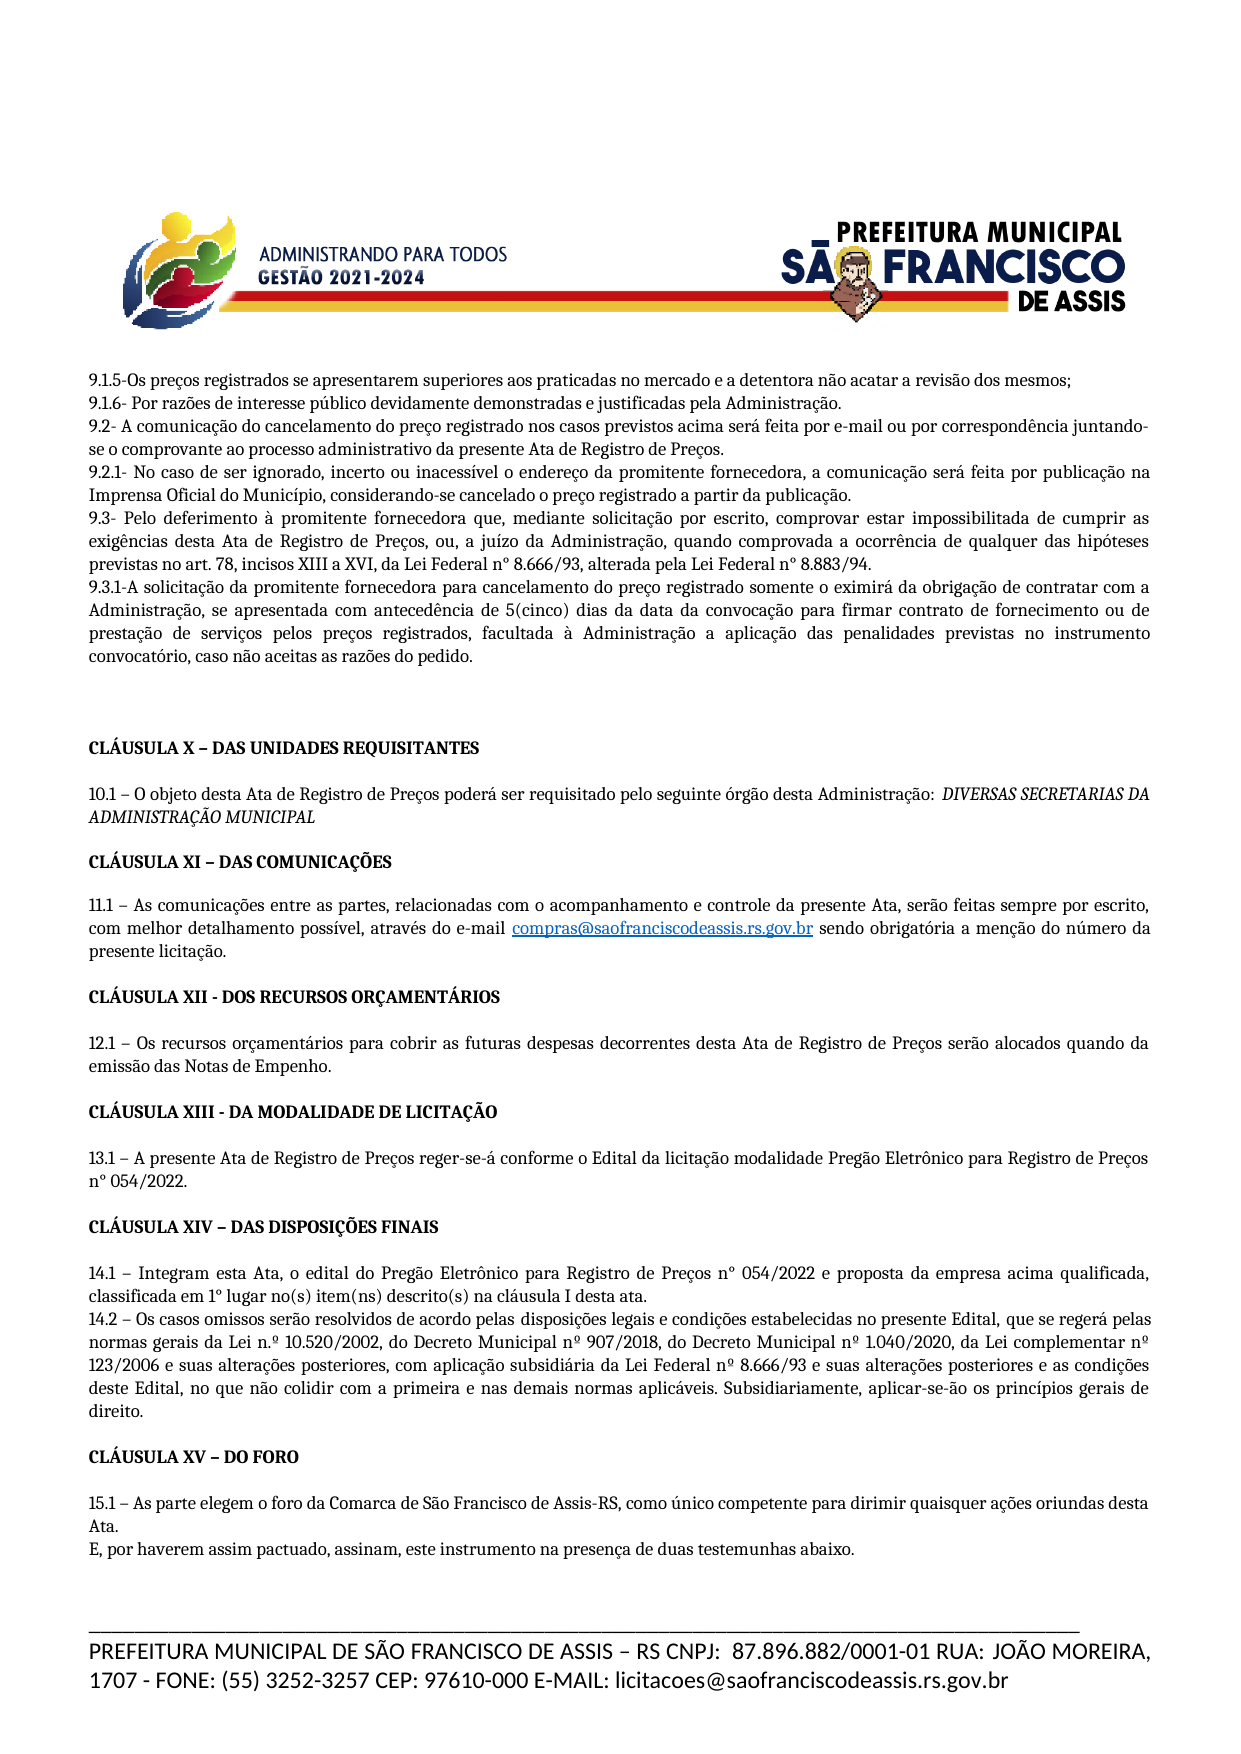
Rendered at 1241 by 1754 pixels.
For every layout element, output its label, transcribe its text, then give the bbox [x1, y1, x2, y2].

text 13.1 – A presente Ata de Registro de Preços reger-se-á conforme o Edital da licitação modalidade Pregão Eletrônico para Registro de Preços n° 054/2022. [89, 1147, 1152, 1192]
text 9.1.6- Por razões de interesse público devidamente demonstradas e justificadas pela Administração. [89, 392, 1152, 414]
text 9.1.5-Os preços registrados se apresentarem superiores aos praticadas no mercado e a detentora não acatar a revisão dos mesmos; [89, 369, 1152, 391]
text 11.1 – As comunicações entre as partes, relacionadas com o acompanhamento e controle da presente Ata, serão feitas sempre por escrito, com melhor detalhamento possível, através do e-mail compras@saofranciscodeassis.rs.gov.br sendo obrigatória a menção do número da presente licitação. [89, 894, 1152, 962]
text 9.3.1-A solicitação da promitente fornecedora para cancelamento do preço registrado somente o eximirá da obrigação de contratar com a Administração, se apresentada com antecedência de 5(cinco) dias da data da convocação para firmar contrato de fornecimento ou de prestação de serviços pelos preços registrados, facultada à Administração a aplicação das penalidades previstas no instrumento convocatório, caso não aceitas as razões do pedido. [89, 576, 1152, 667]
text CLÁUSULA XII - DOS RECURSOS ORÇAMENTÁRIOS [89, 986, 1152, 1008]
text 9.2.1- No caso de ser ignorado, incerto ou inacessível o endereço da promitente fornecedora, a comunicação será feita por publicação na Imprensa Oficial do Município, considerando-se cancelado o preço registrado a partir da publicação. [89, 461, 1152, 506]
text 15.1 – As parte elegem o foro da Comarca de São Francisco de Assis-RS, como único competente para dirimir quaisquer ações oriundas desta Ata. [89, 1493, 1152, 1537]
text 9.3- Pelo deferimento à promitente fornecedora que, mediante solicitação por escrito, comprovar estar impossibilitada de cumprir as exigências desta Ata de Registro de Preços, ou, a juízo da Administração, quando comprovada a ocorrência de qualquer das hipóteses previstas no art. 78, incisos XIII a XVI, da Lei Federal n° 8.666/93, alterada pela Lei Federal n° 8.883/94. [89, 507, 1152, 575]
text CLÁUSULA XI – DAS COMUNICAÇÕES [89, 851, 1152, 873]
text 12.1 – Os recursos orçamentários para cobrir as futuras despesas decorrentes desta Ata de Registro de Preços serão alocados quando da emissão das Notas de Empenho. [89, 1032, 1152, 1077]
text 14.2 – Os casos omissos serão resolvidos de acordo pelas disposições legais e condições estabelecidas no presente Edital, que se regerá pelas normas gerais da Lei n.º 10.520/2002, do Decreto Municipal nº 907/2018, do Decreto Municipal nº 1.040/2020, da Lei complementar nº 123/2006 e suas alterações posteriores, com aplicação subsidiária da Lei Federal nº 8.666/93 e suas alterações posteriores e as condições deste Edital, no que não colidir com a primeira e nas demais normas aplicáveis. Subsidiariamente, aplicar-se-ão os princípios gerais de direito. [89, 1309, 1152, 1422]
text CLÁUSULA XIII - DA MODALIDADE DE LICITAÇÃO [89, 1101, 1152, 1123]
text CLÁUSULA XV – DO FORO [89, 1447, 1152, 1468]
text CLÁUSULA XIV – DAS DISPOSIÇÕES FINAIS [89, 1217, 1152, 1238]
text E, por haverem assim pactuado, assinam, este instrumento na presença de duas testemunhas abaixo. [89, 1539, 1152, 1560]
text 10.1 – O objeto desta Ata de Registro de Preços poderá ser requisitado pelo seguinte órgão desta Administração: DIVERSAS SECRETARIAS DA ADMINISTRAÇÃO MUNICIPAL [89, 783, 1152, 828]
text 14.1 – Integram esta Ata, o edital do Pregão Eletrônico para Registro de Preços n° 054/2022 e proposta da empresa acima qualificada, classificada em 1° lugar no(s) item(ns) descrito(s) na cláusula I desta ata. [89, 1263, 1152, 1307]
text CLÁUSULA X – DAS UNIDADES REQUISITANTES [89, 737, 1152, 759]
text 9.2- A comunicação do cancelamento do preço registrado nos casos previstos acima será feita por e-mail ou por correspondência juntando-se o comprovante ao processo administrativo da presente Ata de Registro de Preços. [89, 415, 1152, 460]
